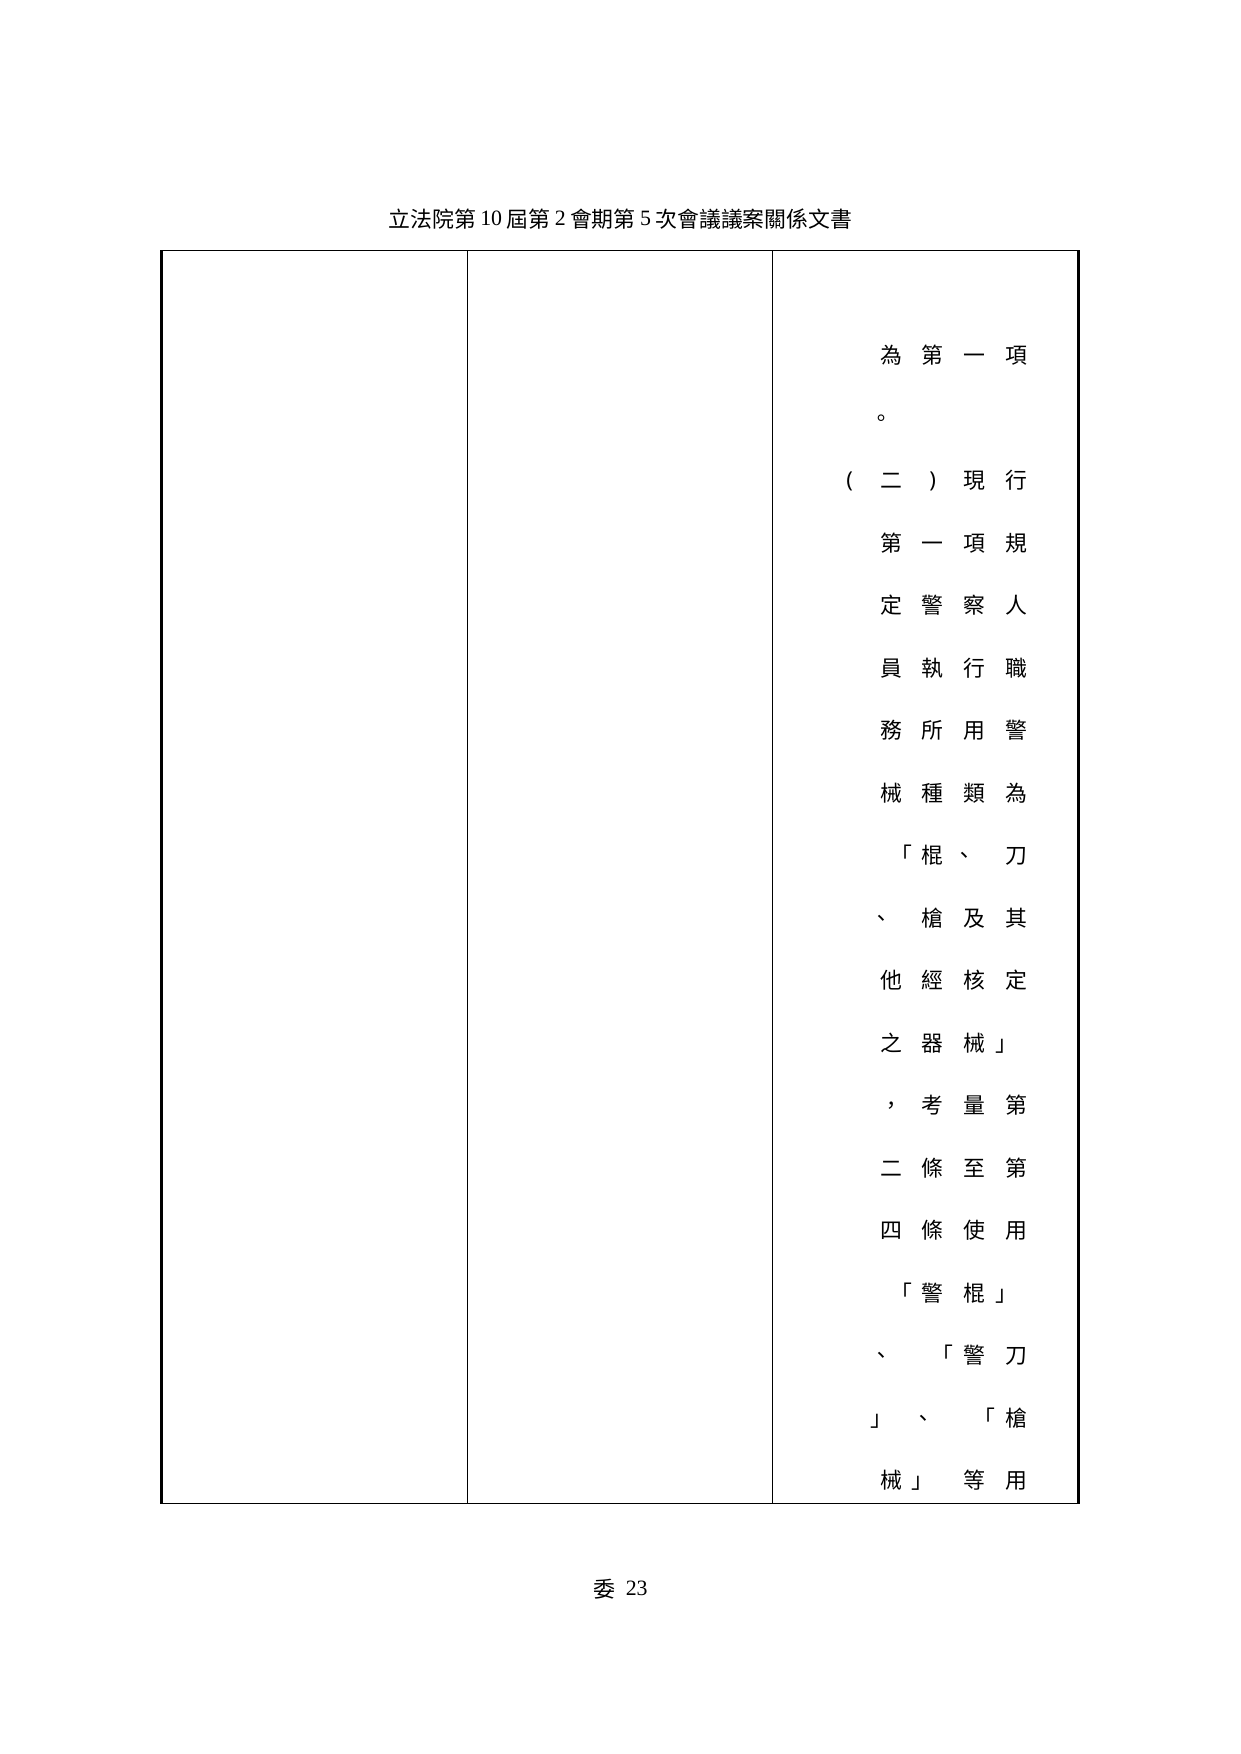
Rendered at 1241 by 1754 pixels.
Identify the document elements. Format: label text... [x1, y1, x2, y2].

table_cell 為第一項。 (二)現行第一項規定警察人員執行職務所用警械種類為「棍、刀、槍及其他經核定之器械」，考量第二條至第四條使用「警棍」、「警刀」、「槍械」等用 [773, 251, 1077, 1503]
table_cell [468, 251, 772, 1503]
table_cell [163, 251, 467, 1503]
